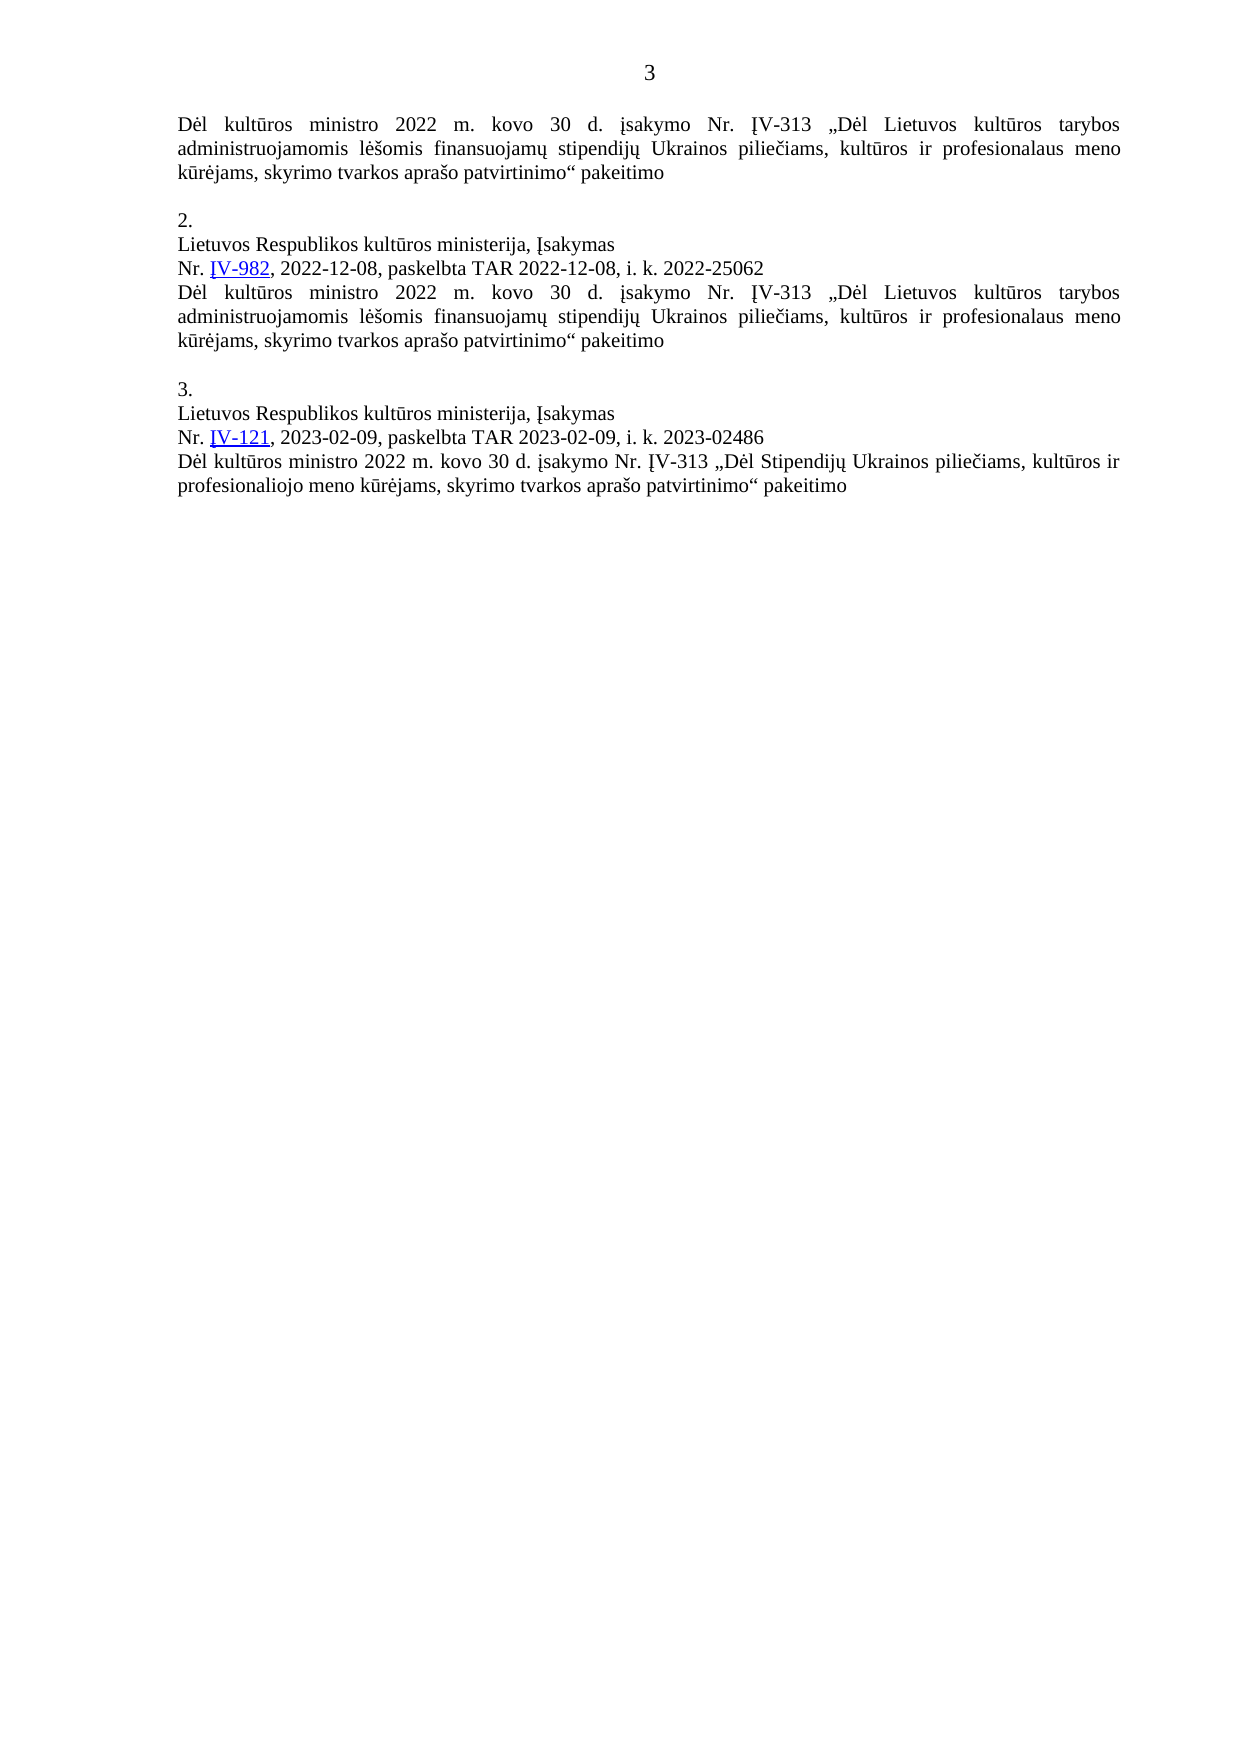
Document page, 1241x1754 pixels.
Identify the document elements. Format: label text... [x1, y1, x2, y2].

text Lietuvos Respublikos kultūros ministerija, Įsakymas [177, 401, 1122, 424]
text Nr. ĮV-121, 2023-02-09, paskelbta TAR 2023-02-09, i. k. 2023-02486 [177, 424, 1122, 449]
text Dėl kultūros ministro 2022 m. kovo 30 d. įsakymo Nr. ĮV-313 „Dėl Lietuvos kultūros tarybos administruojamomis lėšomis finansuojamų stipendijų Ukrainos piliečiams, kultūros ir profesionalaus meno kūrėjams, skyrimo tvarkos aprašo patvirtinimo“ pakeitimo [177, 280, 1122, 352]
text Nr. ĮV-982, 2022-12-08, paskelbta TAR 2022-12-08, i. k. 2022-25062 [177, 256, 1122, 280]
text Lietuvos Respublikos kultūros ministerija, Įsakymas [177, 232, 1122, 256]
text Dėl kultūros ministro 2022 m. kovo 30 d. įsakymo Nr. ĮV-313 „Dėl Stipendijų Ukrainos piliečiams, kultūros ir profesionaliojo meno kūrėjams, skyrimo tvarkos aprašo patvirtinimo“ pakeitimo [177, 449, 1122, 497]
text Dėl kultūros ministro 2022 m. kovo 30 d. įsakymo Nr. ĮV-313 „Dėl Lietuvos kultūros tarybos administruojamomis lėšomis finansuojamų stipendijų Ukrainos piliečiams, kultūros ir profesionalaus meno kūrėjams, skyrimo tvarkos aprašo patvirtinimo“ pakeitimo [177, 112, 1122, 184]
text 3. [177, 376, 1122, 401]
text 2. [177, 208, 1122, 232]
